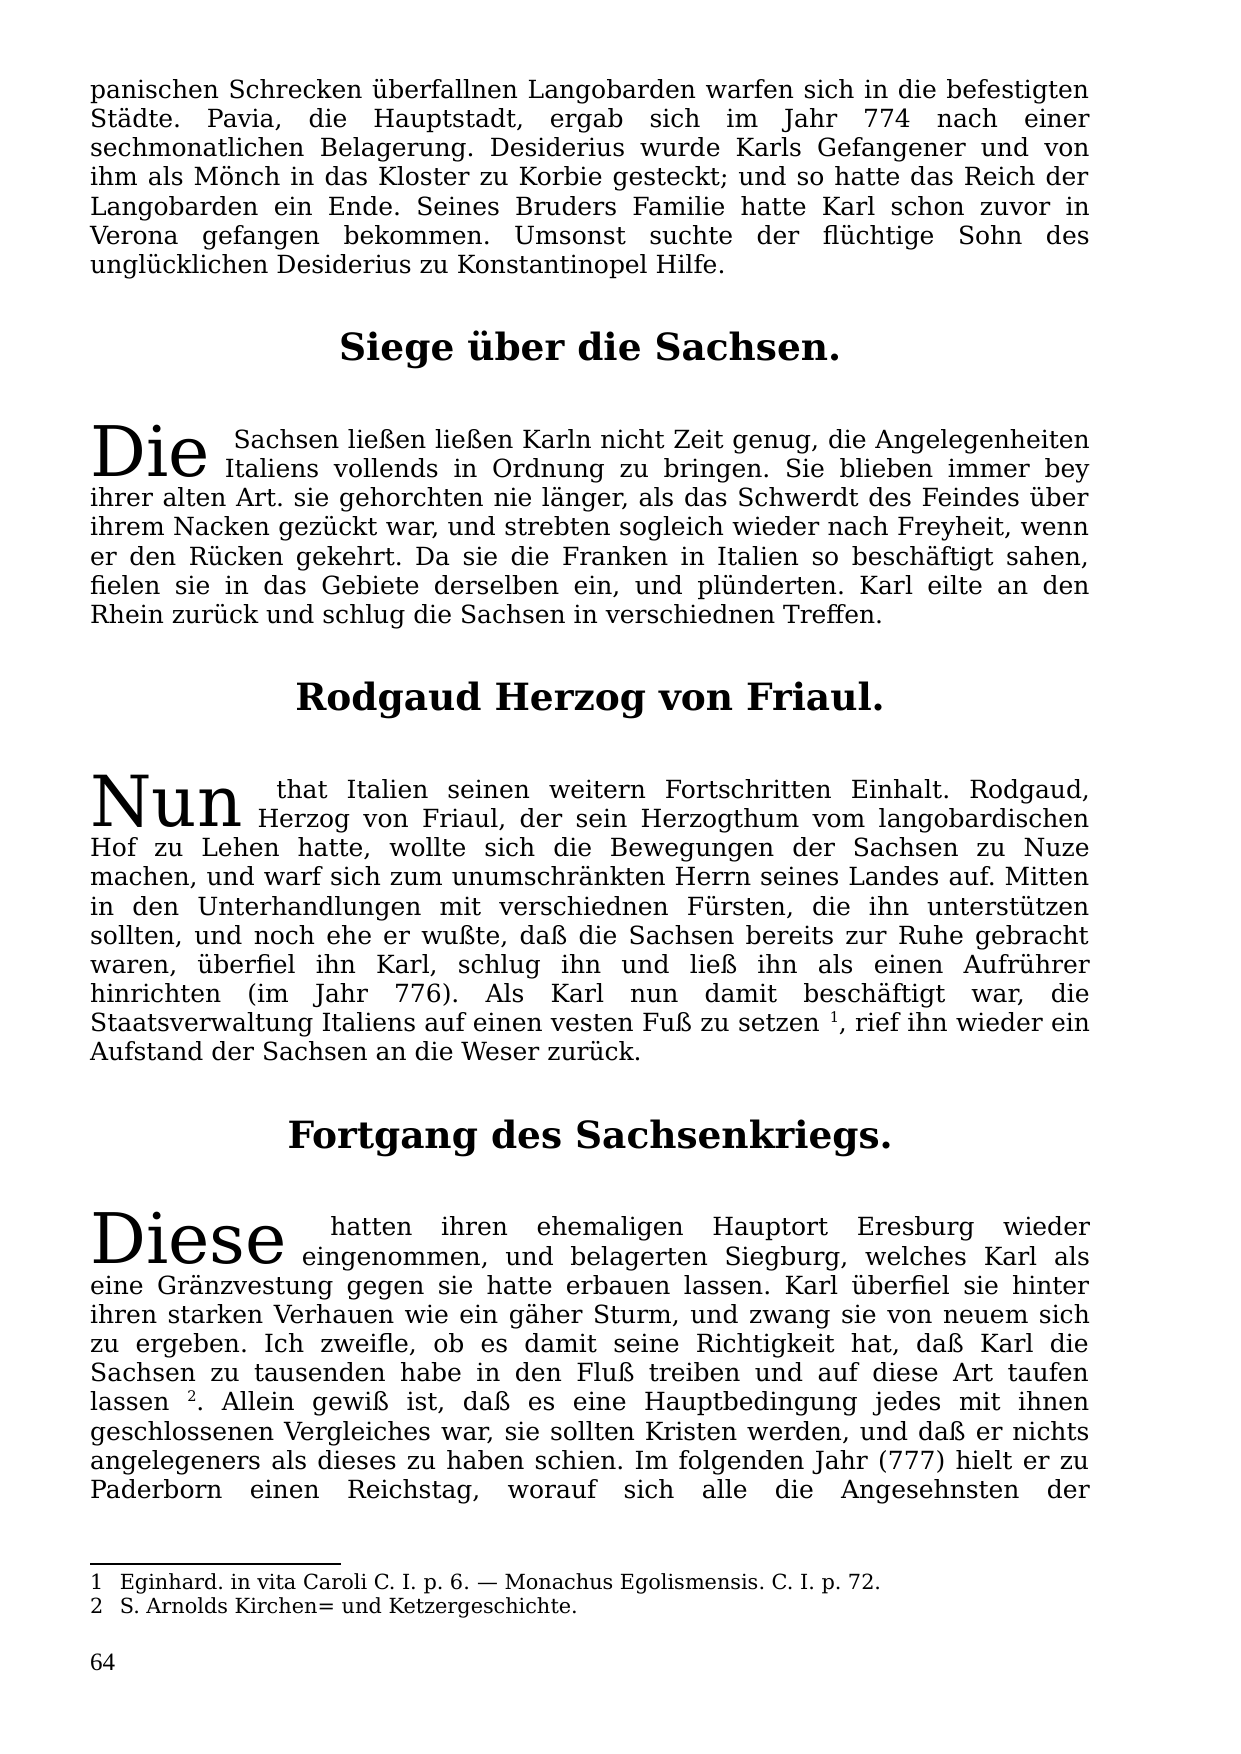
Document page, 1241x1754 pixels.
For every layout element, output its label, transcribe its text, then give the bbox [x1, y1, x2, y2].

text Fortgang des Sachsenkriegs. [90, 1096, 1091, 1157]
text Siege über die Sachsen. [90, 308, 1091, 369]
text Diese hatten ihren ehemaligen Hauptort Eresburg wieder eingenommen, und belagerten Siegburg, welches Karl als eine Gränzvestung gegen sie hatte erbauen lassen. Karl überfiel sie hinter ihren starken Verhauen wie ein gäher Sturm, und zwang sie von neuem sich zu ergeben. Ich zweifle, ob es damit seine Richtigkeit hat, daß Karl die Sachsen zu tausenden habe in den Fluß treiben und auf diese Art taufen lassen . Allein gewiß ist, daß es eine Hauptbedingung jedes mit ihnen geschlossenen Vergleiches war, sie sollten Kristen werden, und daß er nichts angelegeners als dieses zu haben schien. Im folgenden Jahr (777) hielt er zu Paderborn einen Reichstag, worauf sich alle die Angesehnsten der [90, 1212, 1091, 1504]
text Die Sachsen ließen ließen Karln nicht Zeit genug, die Angelegenheiten Italiens vollends in Ordnung zu bringen. Sie blieben immer bey ihrer alten Art. sie gehorchten nie länger, als das Schwerdt des Feindes über ihrem Nacken gezückt war, und strebten sogleich wieder nach Freyheit, wenn er den Rücken gekehrt. Da sie die Franken in Italien so beschäftigt sahen, fielen sie in das Gebiete derselben ein, und plünderten. Karl eilte an den Rhein zurück und schlug die Sachsen in verschiednen Treffen. [90, 425, 1091, 629]
text Eginhard. in vita Caroli C. I. p. 6. — Monachus Egolismensis. C. I. p. 72. [90, 1570, 1091, 1594]
text S. Arnolds Kirchen= und Ketzergeschichte. [90, 1594, 1091, 1618]
text Nun that Italien seinen weitern Fortschritten Einhalt. Rodgaud, Herzog von Friaul, der sein Herzogthum vom langobardischen Hof zu Lehen hatte, wollte sich die Bewegungen der Sachsen zu Nuze machen, und warf sich zum unumschränkten Herrn seines Landes auf. Mitten in den Unterhandlungen mit verschiednen Fürsten, die ihn unterstützen sollten, und noch ehe er wußte, daß die Sachsen bereits zur Ruhe gebracht waren, überfiel ihn Karl, schlug ihn und ließ ihn als einen Aufrührer hinrichten (im Jahr 776). Als Karl nun damit beschäftigt war, die Staatsverwaltung Italiens auf einen vesten Fuß zu setzen , rief ihn wieder ein Aufstand der Sachsen an die Weser zurück. [90, 775, 1091, 1067]
text Rodgaud Herzog von Friaul. [90, 658, 1091, 719]
text panischen Schrecken überfallnen Langobarden warfen sich in die befestigten Städte. Pavia, die Hauptstadt, ergab sich im Jahr 774 nach einer sechmonatlichen Belagerung. Desiderius wurde Karls Gefangener und von ihm als Mönch in das Kloster zu Korbie gesteckt; und so hatte das Reich der Langobarden ein Ende. Seines Bruders Familie hatte Karl schon zuvor in Verona gefangen bekommen. Umsonst suchte der flüchtige Sohn des unglücklichen Desiderius zu Konstantinopel Hilfe. [90, 75, 1091, 279]
